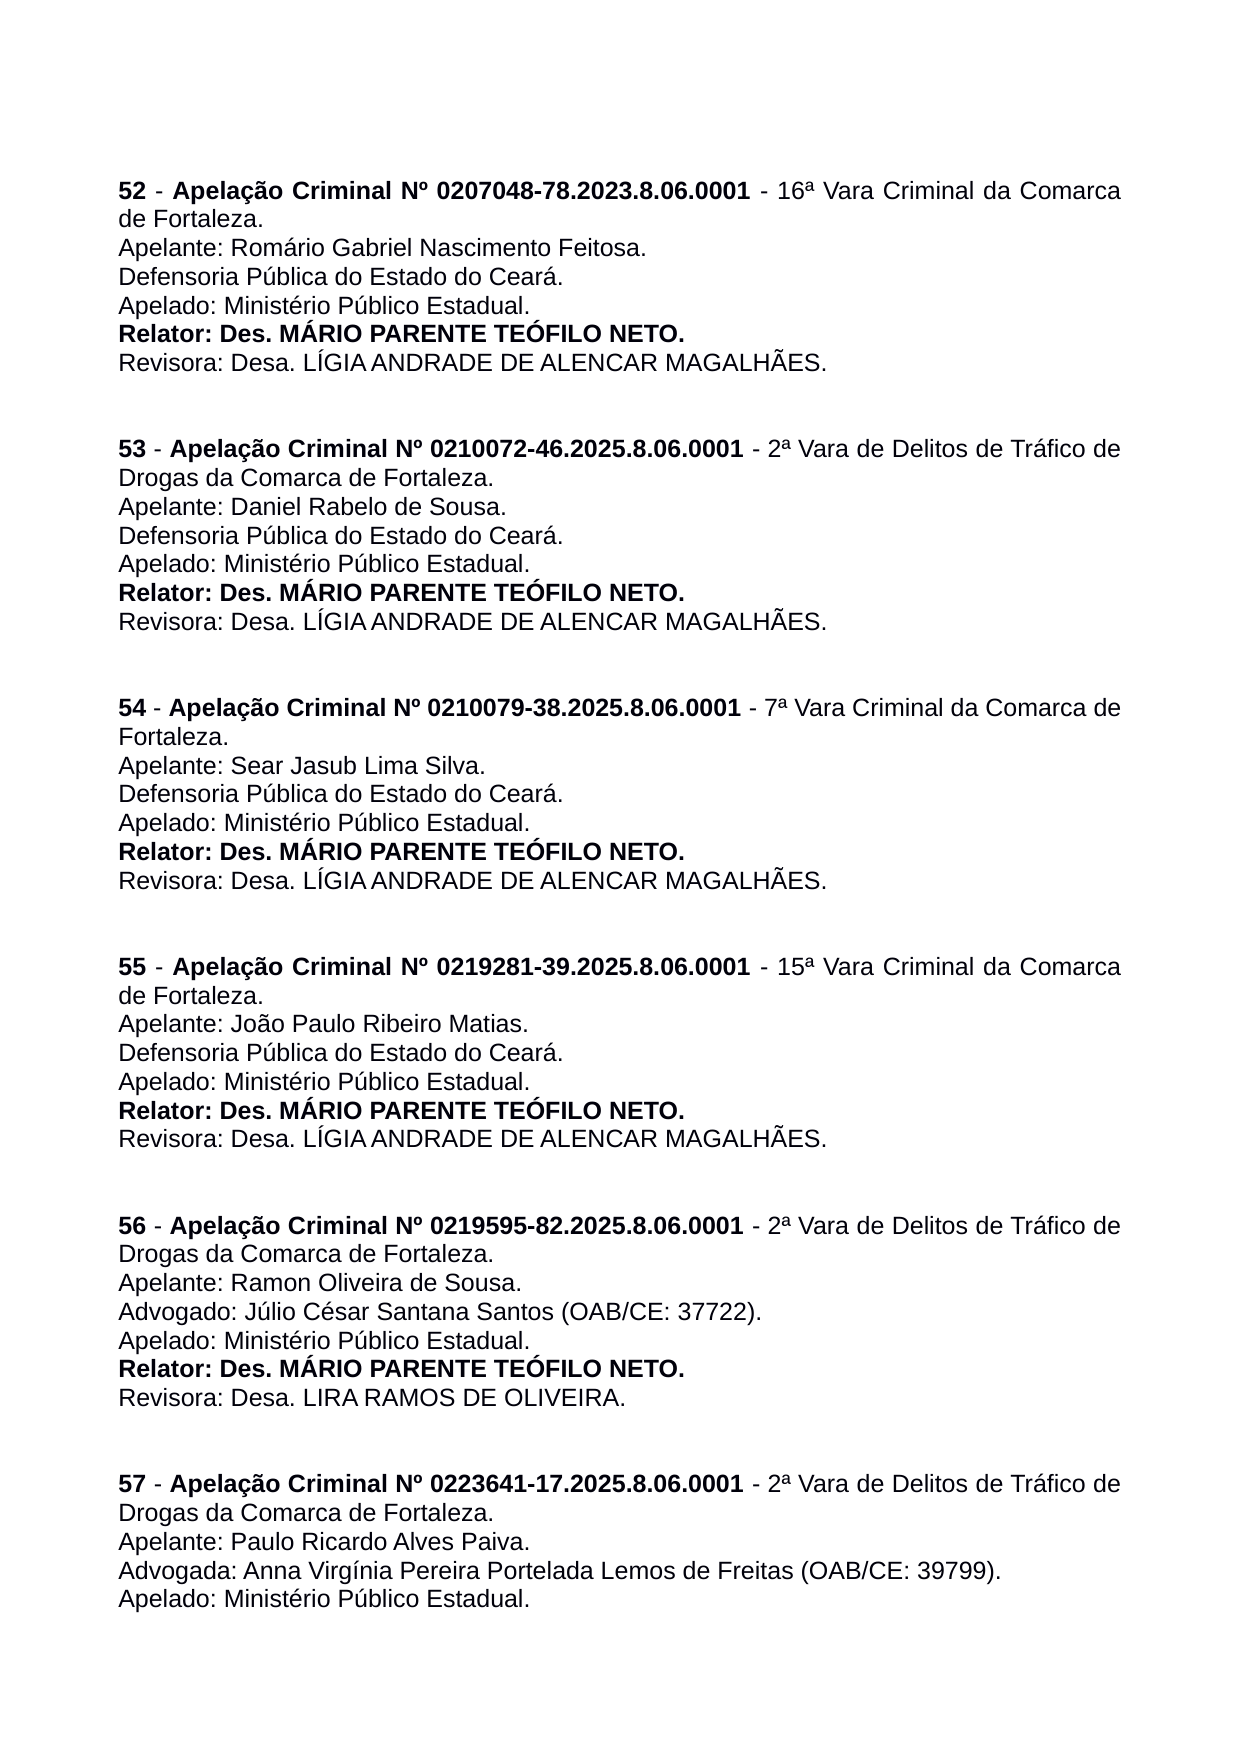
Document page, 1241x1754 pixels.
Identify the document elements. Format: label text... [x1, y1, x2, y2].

text Revisora: Desa. LIRA RAMOS DE OLIVEIRA. [118, 1383, 1122, 1412]
text Apelado: Ministério Público Estadual. [118, 1326, 1122, 1354]
text Relator: Des. MÁRIO PARENTE TEÓFILO NETO. [118, 319, 1122, 348]
text Defensoria Pública do Estado do Ceará. [118, 1038, 1122, 1067]
text Relator: Des. MÁRIO PARENTE TEÓFILO NETO. [118, 578, 1122, 607]
text 52 - Apelação Criminal Nº 0207048-78.2023.8.06.0001 - 16ª Vara Criminal da Comarca de Fortaleza. [118, 176, 1122, 233]
text Apelante: Romário Gabriel Nascimento Feitosa. [118, 233, 1122, 262]
text Apelado: Ministério Público Estadual. [118, 291, 1122, 319]
text 55 - Apelação Criminal Nº 0219281-39.2025.8.06.0001 - 15ª Vara Criminal da Comarca de Fortaleza. [118, 952, 1122, 1009]
text Apelado: Ministério Público Estadual. [118, 549, 1122, 578]
text 53 - Apelação Criminal Nº 0210072-46.2025.8.06.0001 - 2ª Vara de Delitos de Tráfico de Drogas da Comarca de Fortaleza. [118, 434, 1122, 492]
text Revisora: Desa. LÍGIA ANDRADE DE ALENCAR MAGALHÃES. [118, 866, 1122, 894]
text Apelado: Ministério Público Estadual. [118, 808, 1122, 837]
text Apelante: Paulo Ricardo Alves Paiva. [118, 1527, 1122, 1556]
text Revisora: Desa. LÍGIA ANDRADE DE ALENCAR MAGALHÃES. [118, 1124, 1122, 1153]
text 57 - Apelação Criminal Nº 0223641-17.2025.8.06.0001 - 2ª Vara de Delitos de Tráfico de Drogas da Comarca de Fortaleza. [118, 1469, 1122, 1527]
text Relator: Des. MÁRIO PARENTE TEÓFILO NETO. [118, 1354, 1122, 1383]
text Apelado: Ministério Público Estadual. [118, 1067, 1122, 1096]
text 54 - Apelação Criminal Nº 0210079-38.2025.8.06.0001 - 7ª Vara Criminal da Comarca de Fortaleza. [118, 693, 1122, 751]
text Revisora: Desa. LÍGIA ANDRADE DE ALENCAR MAGALHÃES. [118, 348, 1122, 377]
text Relator: Des. MÁRIO PARENTE TEÓFILO NETO. [118, 837, 1122, 866]
text Revisora: Desa. LÍGIA ANDRADE DE ALENCAR MAGALHÃES. [118, 607, 1122, 636]
text Advogada: Anna Virgínia Pereira Portelada Lemos de Freitas (OAB/CE: 39799). [118, 1556, 1122, 1584]
text Apelante: João Paulo Ribeiro Matias. [118, 1009, 1122, 1038]
text Defensoria Pública do Estado do Ceará. [118, 779, 1122, 808]
text 56 - Apelação Criminal Nº 0219595-82.2025.8.06.0001 - 2ª Vara de Delitos de Tráfico de Drogas da Comarca de Fortaleza. [118, 1211, 1122, 1268]
text Apelante: Ramon Oliveira de Sousa. [118, 1268, 1122, 1297]
text Relator: Des. MÁRIO PARENTE TEÓFILO NETO. [118, 1096, 1122, 1124]
text Apelante: Daniel Rabelo de Sousa. [118, 492, 1122, 521]
text Defensoria Pública do Estado do Ceará. [118, 521, 1122, 549]
text Apelante: Sear Jasub Lima Silva. [118, 751, 1122, 779]
text Apelado: Ministério Público Estadual. [118, 1584, 1122, 1613]
text Defensoria Pública do Estado do Ceará. [118, 262, 1122, 291]
text Advogado: Júlio César Santana Santos (OAB/CE: 37722). [118, 1297, 1122, 1326]
